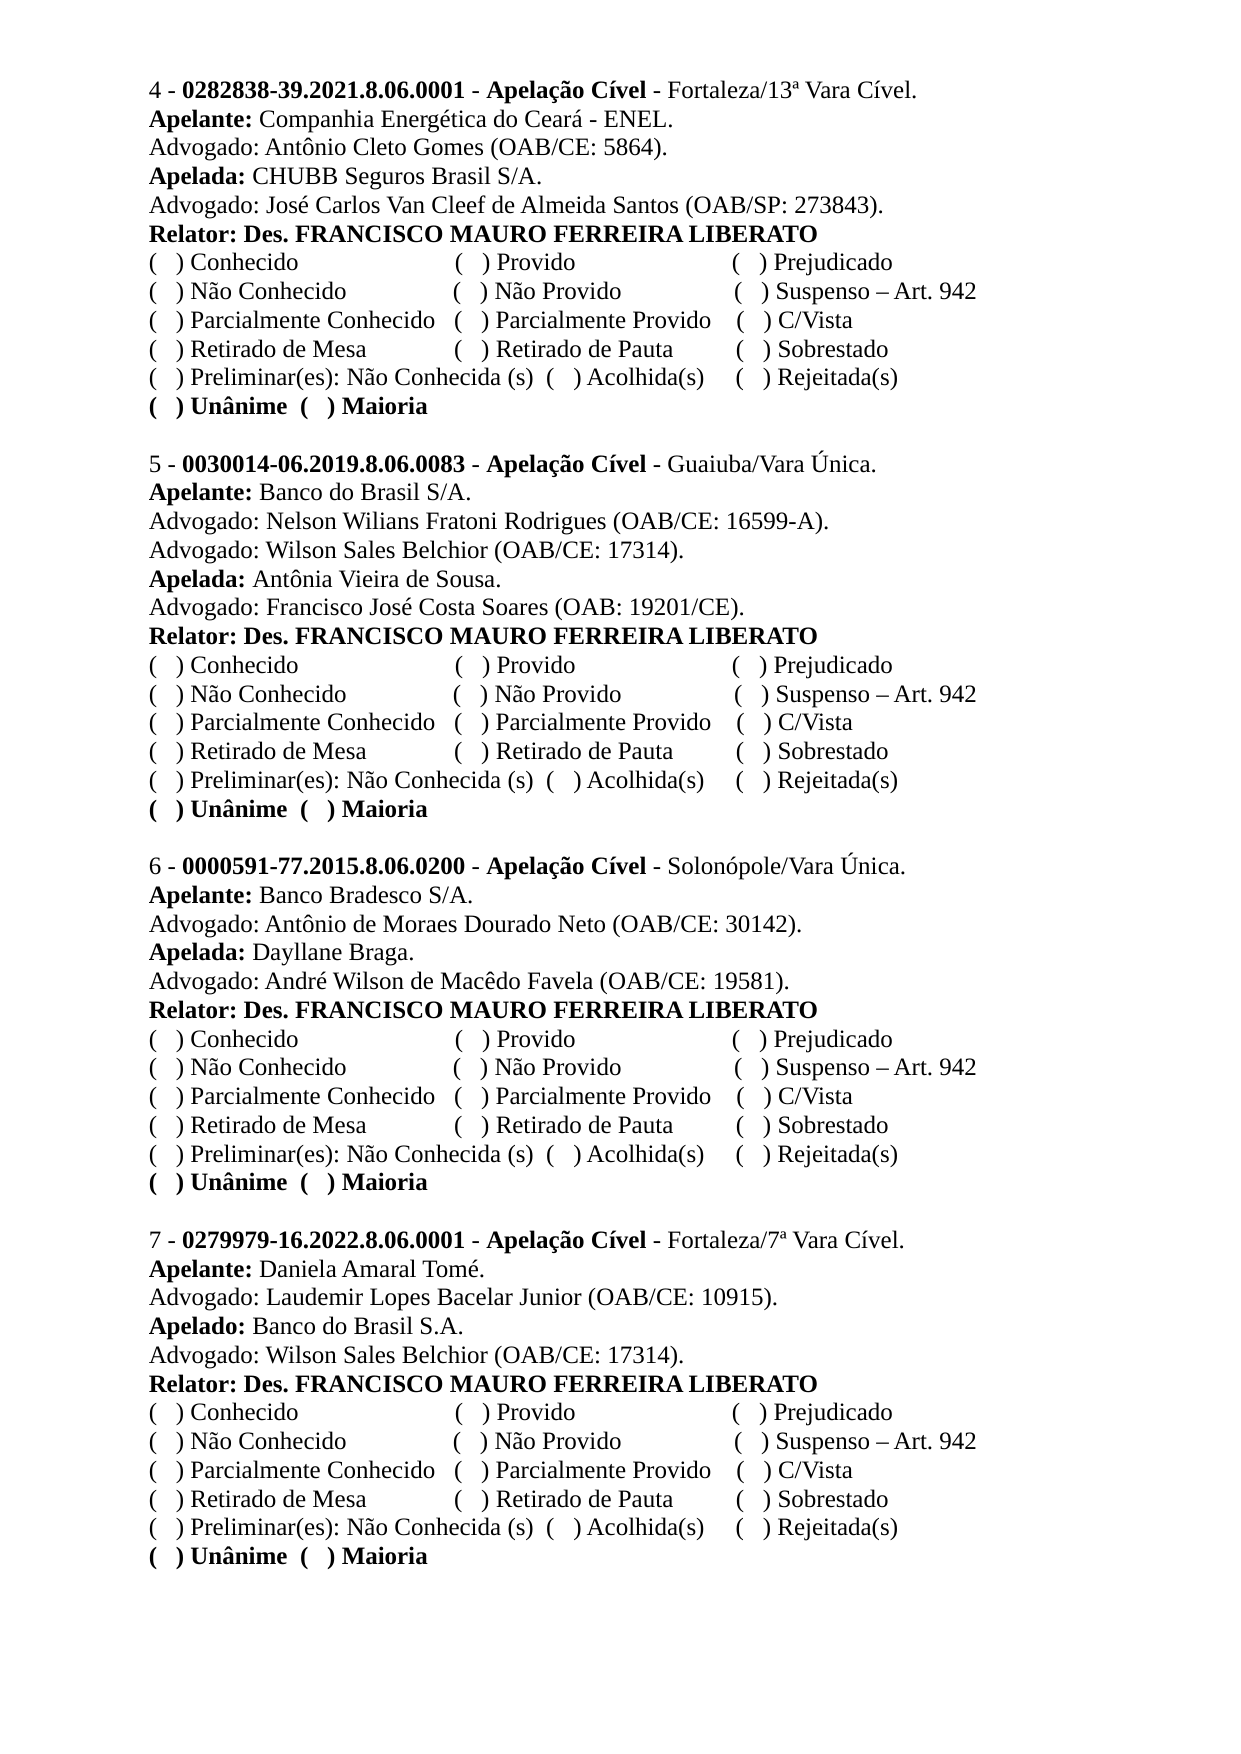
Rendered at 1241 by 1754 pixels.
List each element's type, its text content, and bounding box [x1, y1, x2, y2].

text ( ) Não Conhecido ( ) Não Provido ( ) Suspenso – Art. 942 [148, 1426, 1158, 1455]
text ( ) Conhecido ( ) Provido ( ) Prejudicado [148, 247, 1141, 276]
text ( ) Unânime ( ) Maioria [148, 1541, 1141, 1570]
text ( ) Parcialmente Conhecido ( ) Parcialmente Provido ( ) C/Vista [148, 1081, 1158, 1110]
text ( ) Parcialmente Conhecido ( ) Parcialmente Provido ( ) C/Vista [148, 707, 1158, 736]
text Apelante: Companhia Energética do Ceará - ENEL. [148, 104, 1141, 132]
text 6 - 0000591-77.2015.8.06.0200 - Apelação Cível - Solonópole/Vara Única. [148, 851, 1141, 880]
text ( ) Unânime ( ) Maioria [148, 1167, 1141, 1196]
text Advogado: Nelson Wilians Fratoni Rodrigues (OAB/CE: 16599-A). [148, 506, 1141, 535]
text Apelada: Dayllane Braga. [148, 937, 1141, 966]
text ( ) Preliminar(es): Não Conhecida (s) ( ) Acolhida(s) ( ) Rejeitada(s) [148, 362, 1158, 391]
text ( ) Conhecido ( ) Provido ( ) Prejudicado [148, 1397, 1141, 1426]
text ( ) Parcialmente Conhecido ( ) Parcialmente Provido ( ) C/Vista [148, 305, 1158, 334]
text Apelante: Banco do Brasil S/A. [148, 477, 1141, 506]
text ( ) Unânime ( ) Maioria [148, 794, 1141, 822]
text Advogado: André Wilson de Macêdo Favela (OAB/CE: 19581). [148, 966, 1141, 995]
text Relator: Des. FRANCISCO MAURO FERREIRA LIBERATO [148, 219, 1141, 247]
text 5 - 0030014-06.2019.8.06.0083 - Apelação Cível - Guaiuba/Vara Única. [148, 449, 1141, 477]
text ( ) Parcialmente Conhecido ( ) Parcialmente Provido ( ) C/Vista [148, 1455, 1158, 1484]
text ( ) Preliminar(es): Não Conhecida (s) ( ) Acolhida(s) ( ) Rejeitada(s) [148, 1139, 1158, 1167]
text 4 - 0282838-39.2021.8.06.0001 - Apelação Cível - Fortaleza/13ª Vara Cível. [148, 75, 1141, 104]
text Relator: Des. FRANCISCO MAURO FERREIRA LIBERATO [148, 1369, 1141, 1397]
text Advogado: José Carlos Van Cleef de Almeida Santos (OAB/SP: 273843). [148, 190, 1141, 219]
text ( ) Retirado de Mesa ( ) Retirado de Pauta ( ) Sobrestado [148, 1484, 1158, 1512]
text Apelante: Banco Bradesco S/A. [148, 880, 1141, 909]
text ( ) Não Conhecido ( ) Não Provido ( ) Suspenso – Art. 942 [148, 276, 1158, 305]
text Apelante: Daniela Amaral Tomé. [148, 1254, 1141, 1282]
text Apelado: Banco do Brasil S.A. [148, 1311, 1141, 1340]
text Apelada: CHUBB Seguros Brasil S/A. [148, 161, 1141, 190]
text Relator: Des. FRANCISCO MAURO FERREIRA LIBERATO [148, 621, 1141, 650]
text Advogado: Wilson Sales Belchior (OAB/CE: 17314). [148, 1340, 1141, 1369]
text Advogado: Francisco José Costa Soares (OAB: 19201/CE). [148, 592, 1141, 621]
text ( ) Conhecido ( ) Provido ( ) Prejudicado [148, 650, 1141, 679]
text Advogado: Antônio Cleto Gomes (OAB/CE: 5864). [148, 132, 1141, 161]
text ( ) Unânime ( ) Maioria [148, 391, 1141, 420]
text ( ) Retirado de Mesa ( ) Retirado de Pauta ( ) Sobrestado [148, 334, 1158, 362]
text ( ) Preliminar(es): Não Conhecida (s) ( ) Acolhida(s) ( ) Rejeitada(s) [148, 1512, 1158, 1541]
text ( ) Conhecido ( ) Provido ( ) Prejudicado [148, 1024, 1141, 1052]
text Relator: Des. FRANCISCO MAURO FERREIRA LIBERATO [148, 995, 1141, 1024]
text ( ) Retirado de Mesa ( ) Retirado de Pauta ( ) Sobrestado [148, 1110, 1158, 1139]
text ( ) Preliminar(es): Não Conhecida (s) ( ) Acolhida(s) ( ) Rejeitada(s) [148, 765, 1158, 794]
text ( ) Não Conhecido ( ) Não Provido ( ) Suspenso – Art. 942 [148, 679, 1158, 707]
text Advogado: Laudemir Lopes Bacelar Junior (OAB/CE: 10915). [148, 1282, 1141, 1311]
text Apelada: Antônia Vieira de Sousa. [148, 564, 1141, 592]
text Advogado: Wilson Sales Belchior (OAB/CE: 17314). [148, 535, 1141, 564]
text Advogado: Antônio de Moraes Dourado Neto (OAB/CE: 30142). [148, 909, 1141, 937]
text ( ) Não Conhecido ( ) Não Provido ( ) Suspenso – Art. 942 [148, 1052, 1158, 1081]
text 7 - 0279979-16.2022.8.06.0001 - Apelação Cível - Fortaleza/7ª Vara Cível. [148, 1225, 1141, 1254]
text ( ) Retirado de Mesa ( ) Retirado de Pauta ( ) Sobrestado [148, 736, 1158, 765]
